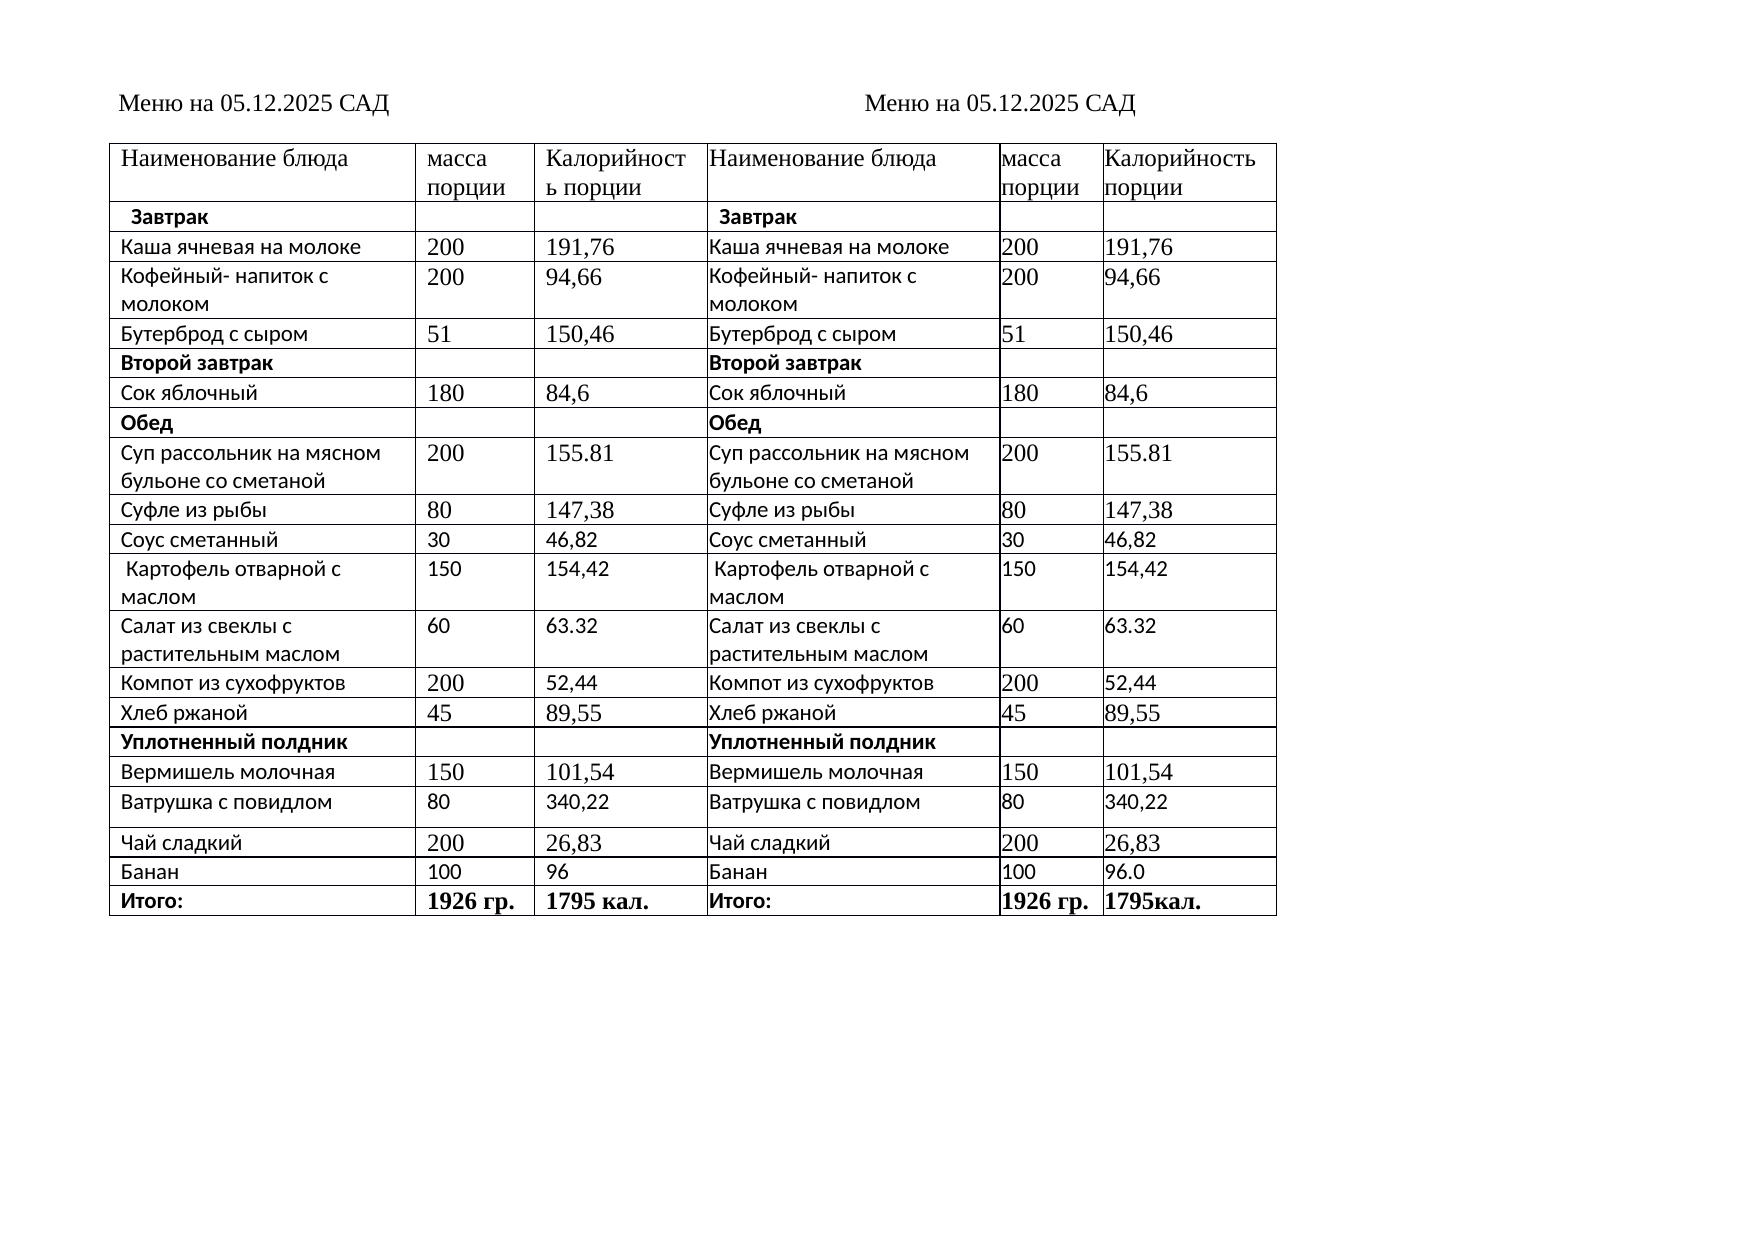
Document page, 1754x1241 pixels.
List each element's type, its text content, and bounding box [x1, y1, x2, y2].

table_cell 200 [416, 438, 534, 494]
table_cell 154,42 [1104, 554, 1276, 610]
table_cell 101,54 [1104, 757, 1276, 786]
table_cell Соус сметанный [708, 525, 999, 553]
table_cell 80 [1001, 495, 1103, 524]
table_cell Картофель отварной с маслом [110, 554, 415, 610]
table_cell Кофейный- напиток с молоком [110, 262, 415, 318]
table_cell 191,76 [1104, 232, 1276, 261]
table_cell 84,6 [1104, 378, 1276, 407]
table_cell Ватрушка с повидлом [708, 787, 999, 827]
table_header Наименование блюда [708, 144, 999, 201]
table_cell Кофейный- напиток с молоком [708, 262, 999, 318]
table_cell Завтрак [110, 202, 415, 231]
table_cell Сок яблочный [110, 378, 415, 407]
table_cell 1926 гр. [1001, 886, 1103, 915]
table_cell Вермишель молочная [708, 757, 999, 786]
table_cell 30 [416, 525, 534, 553]
table_cell 51 [1001, 319, 1103, 347]
table_cell Чай сладкий [708, 828, 999, 856]
table_cell 94,66 [1104, 262, 1276, 318]
table_cell 200 [1001, 232, 1103, 261]
table_cell Хлеб ржаной [708, 698, 999, 726]
table_cell 26,83 [1104, 828, 1276, 856]
table_cell Банан [708, 858, 999, 885]
table_cell 200 [416, 828, 534, 856]
table_cell 200 [1001, 668, 1103, 697]
table_cell Суп рассольник на мясном бульоне со сметаной [708, 438, 999, 494]
table_cell Уплотненный полдник [110, 728, 415, 756]
table_cell Соус сметанный [110, 525, 415, 553]
table_cell Хлеб ржаной [110, 698, 415, 726]
table_cell 200 [416, 262, 534, 318]
table_header Наименование блюда [110, 144, 415, 201]
table_cell Второй завтрак [708, 349, 999, 377]
table_cell [535, 349, 707, 377]
table_cell Суфле из рыбы [110, 495, 415, 524]
table_cell 340,22 [535, 787, 707, 827]
table_cell Бутерброд с сыром [708, 319, 999, 347]
table_cell 150 [1001, 554, 1103, 610]
table_cell Компот из сухофруктов [110, 668, 415, 697]
table_cell 45 [1001, 698, 1103, 726]
table_cell [416, 728, 534, 756]
text Меню на 05.12.2025 САД Меню на 05.12.2025 САД [118, 88, 1636, 117]
table_cell 1795кал. [1104, 886, 1276, 915]
table_cell Банан [110, 858, 415, 885]
table_cell 51 [416, 319, 534, 347]
table_cell 100 [416, 858, 534, 885]
table_cell 63.32 [1104, 611, 1276, 667]
table_cell 147,38 [1104, 495, 1276, 524]
table_cell 200 [416, 668, 534, 697]
table_cell [1104, 408, 1276, 437]
table_cell 180 [1001, 378, 1103, 407]
table_cell 154,42 [535, 554, 707, 610]
table_cell 150 [1001, 757, 1103, 786]
table_cell 46,82 [535, 525, 707, 553]
table_cell 200 [1001, 828, 1103, 856]
table_cell 150,46 [1104, 319, 1276, 347]
table_cell 60 [1001, 611, 1103, 667]
table_cell Завтрак [708, 202, 999, 231]
table_cell 89,55 [535, 698, 707, 726]
table_cell Ватрушка с повидлом [110, 787, 415, 827]
table_cell 150 [416, 554, 534, 610]
table_cell 63.32 [535, 611, 707, 667]
table_cell 45 [416, 698, 534, 726]
table_cell Уплотненный полдник [708, 728, 999, 756]
table_cell 150,46 [535, 319, 707, 347]
table_cell Итого: [708, 886, 999, 915]
table_cell 200 [416, 232, 534, 261]
table_cell Каша ячневая на молоке [110, 232, 415, 261]
table_cell 80 [416, 787, 534, 827]
table_cell 155.81 [1104, 438, 1276, 494]
table_cell 60 [416, 611, 534, 667]
table_cell Салат из свеклы с растительным маслом [110, 611, 415, 667]
table_cell Сок яблочный [708, 378, 999, 407]
table_cell Вермишель молочная [110, 757, 415, 786]
table_cell [1001, 202, 1103, 231]
table_cell 30 [1001, 525, 1103, 553]
table_cell 52,44 [535, 668, 707, 697]
table_cell Суфле из рыбы [708, 495, 999, 524]
table_cell 340,22 [1104, 787, 1276, 827]
table_cell Компот из сухофруктов [708, 668, 999, 697]
table_cell 96.0 [1104, 858, 1276, 885]
table_cell Суп рассольник на мясном бульоне со сметаной [110, 438, 415, 494]
table_header масса порции [1001, 144, 1103, 201]
table_cell 46,82 [1104, 525, 1276, 553]
table_cell 100 [1001, 858, 1103, 885]
table_cell Обед [708, 408, 999, 437]
table_cell 52,44 [1104, 668, 1276, 697]
table_cell 80 [1001, 787, 1103, 827]
table_cell Салат из свеклы с растительным маслом [708, 611, 999, 667]
table_cell 150 [416, 757, 534, 786]
table_cell Обед [110, 408, 415, 437]
table_cell [535, 728, 707, 756]
table_cell Бутерброд с сыром [110, 319, 415, 347]
table_cell 191,76 [535, 232, 707, 261]
table_cell 155.81 [535, 438, 707, 494]
table_cell [535, 408, 707, 437]
table_cell 80 [416, 495, 534, 524]
table_cell 96 [535, 858, 707, 885]
table_cell Итого: [110, 886, 415, 915]
table_cell [1104, 349, 1276, 377]
table_cell [1001, 408, 1103, 437]
table_cell 200 [1001, 262, 1103, 318]
table_cell 1795 кал. [535, 886, 707, 915]
table_cell Второй завтрак [110, 349, 415, 377]
table_cell [1104, 202, 1276, 231]
table_header масса порции [416, 144, 534, 201]
table_cell 1926 гр. [416, 886, 534, 915]
table_cell 200 [1001, 438, 1103, 494]
table_cell 84,6 [535, 378, 707, 407]
table_cell [1104, 728, 1276, 756]
table_cell 101,54 [535, 757, 707, 786]
table_header Калорийность порции [1104, 144, 1276, 201]
table_cell 180 [416, 378, 534, 407]
table_cell 26,83 [535, 828, 707, 856]
table_cell 94,66 [535, 262, 707, 318]
table_cell Каша ячневая на молоке [708, 232, 999, 261]
table_cell Чай сладкий [110, 828, 415, 856]
table_cell Картофель отварной с маслом [708, 554, 999, 610]
table_cell 147,38 [535, 495, 707, 524]
table_header Калорийность порции [535, 144, 707, 201]
table_cell [416, 408, 534, 437]
table_cell [416, 349, 534, 377]
table_cell [535, 202, 707, 231]
table_cell [416, 202, 534, 231]
table_cell [1001, 349, 1103, 377]
table_cell 89,55 [1104, 698, 1276, 726]
table_cell [1001, 728, 1103, 756]
